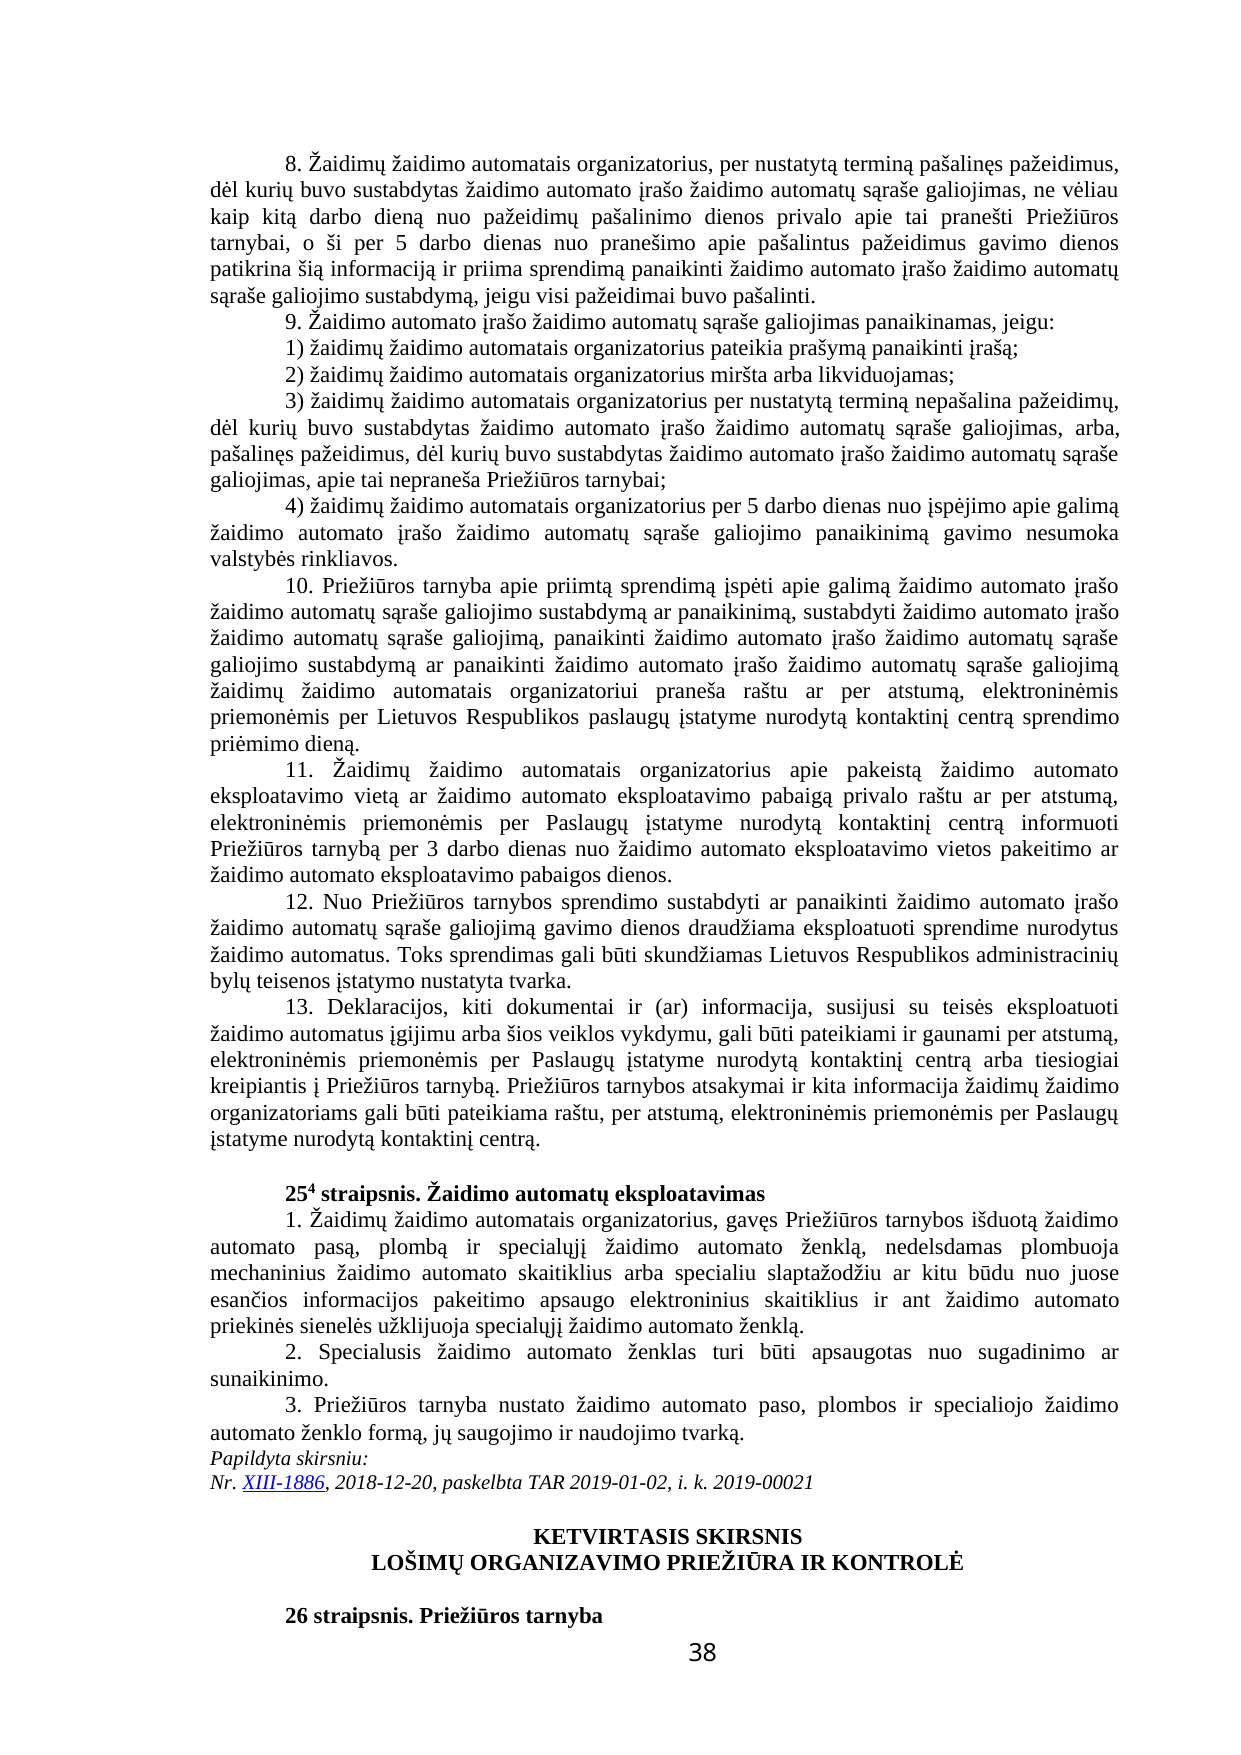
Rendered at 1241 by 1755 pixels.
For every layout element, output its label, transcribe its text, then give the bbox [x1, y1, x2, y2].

text 26 straipsnis. Priežiūros tarnyba [210, 1602, 1120, 1628]
text 10. Priežiūros tarnyba apie priimtą sprendimą įspėti apie galimą žaidimo automato įrašo žaidimo automatų sąraše galiojimo sustabdymą ar panaikinimą, sustabdyti žaidimo automato įrašo žaidimo automatų sąraše galiojimą, panaikinti žaidimo automato įrašo žaidimo automatų sąraše galiojimo sustabdymą ar panaikinti žaidimo automato įrašo žaidimo automatų sąraše galiojimą žaidimų žaidimo automatais organizatoriui praneša raštu ar per atstumą, elektroninėmis priemonėmis per Lietuvos Respublikos paslaugų įstatyme nurodytą kontaktinį centrą sprendimo priėmimo dieną. [210, 572, 1120, 756]
text 12. Nuo Priežiūros tarnybos sprendimo sustabdyti ar panaikinti žaidimo automato įrašo žaidimo automatų sąraše galiojimą gavimo dienos draudžiama eksploatuoti sprendime nurodytus žaidimo automatus. Toks sprendimas gali būti skundžiamas Lietuvos Respublikos administracinių bylų teisenos įstatymo nustatyta tvarka. [210, 888, 1120, 993]
text 4) žaidimų žaidimo automatais organizatorius per 5 darbo dienas nuo įspėjimo apie galimą žaidimo automato įrašo žaidimo automatų sąraše galiojimo panaikinimą gavimo nesumoka valstybės rinkliavos. [210, 493, 1120, 572]
text 1) žaidimų žaidimo automatais organizatorius pateikia prašymą panaikinti įrašą; [210, 334, 1120, 361]
text 254 straipsnis. Žaidimo automatų eksploatavimas [210, 1180, 1120, 1207]
text Papildyta skirsniu: [210, 1446, 1120, 1470]
text 3) žaidimų žaidimo automatais organizatorius per nustatytą terminą nepašalina pažeidimų, dėl kurių buvo sustabdytas žaidimo automato įrašo žaidimo automatų sąraše galiojimas, arba, pašalinęs pažeidimus, dėl kurių buvo sustabdytas žaidimo automato įrašo žaidimo automatų sąraše galiojimas, apie tai nepraneša Priežiūros tarnybai; [210, 387, 1120, 493]
text 8. Žaidimų žaidimo automatais organizatorius, per nustatytą terminą pašalinęs pažeidimus, dėl kurių buvo sustabdytas žaidimo automato įrašo žaidimo automatų sąraše galiojimas, ne vėliau kaip kitą darbo dieną nuo pažeidimų pašalinimo dienos privalo apie tai pranešti Priežiūros tarnybai, o ši per 5 darbo dienas nuo pranešimo apie pašalintus pažeidimus gavimo dienos patikrina šią informaciją ir priima sprendimą panaikinti žaidimo automato įrašo žaidimo automatų sąraše galiojimo sustabdymą, jeigu visi pažeidimai buvo pašalinti. [210, 150, 1120, 308]
text LOŠIMŲ ORGANIZAVIMO PRIEŽIŪRA IR KONTROLĖ [210, 1549, 1126, 1576]
text 2. Specialusis žaidimo automato ženklas turi būti apsaugotas nuo sugadinimo ar sunaikinimo. [210, 1338, 1120, 1391]
text 1. Žaidimų žaidimo automatais organizatorius, gavęs Priežiūros tarnybos išduotą žaidimo automato pasą, plombą ir specialųjį žaidimo automato ženklą, nedelsdamas plombuoja mechaninius žaidimo automato skaitiklius arba specialiu slaptažodžiu ar kitu būdu nuo juose esančios informacijos pakeitimo apsaugo elektroninius skaitiklius ir ant žaidimo automato priekinės sienelės užklijuoja specialųjį žaidimo automato ženklą. [210, 1207, 1120, 1338]
text KETVIRTASIS SKIRSNIS [210, 1523, 1126, 1549]
text 3. Priežiūros tarnyba nustato žaidimo automato paso, plombos ir specialiojo žaidimo automato ženklo formą, jų saugojimo ir naudojimo tvarką. [210, 1391, 1120, 1446]
text Nr. XIII-1886, 2018-12-20, paskelbta TAR 2019-01-02, i. k. 2019-00021 [210, 1470, 1120, 1494]
text 2) žaidimų žaidimo automatais organizatorius miršta arba likviduojamas; [210, 361, 1120, 387]
text 11. Žaidimų žaidimo automatais organizatorius apie pakeistą žaidimo automato eksploatavimo vietą ar žaidimo automato eksploatavimo pabaigą privalo raštu ar per atstumą, elektroninėmis priemonėmis per Paslaugų įstatyme nurodytą kontaktinį centrą informuoti Priežiūros tarnybą per 3 darbo dienas nuo žaidimo automato eksploatavimo vietos pakeitimo ar žaidimo automato eksploatavimo pabaigos dienos. [210, 756, 1120, 888]
text 13. Deklaracijos, kiti dokumentai ir (ar) informacija, susijusi su teisės eksploatuoti žaidimo automatus įgijimu arba šios veiklos vykdymu, gali būti pateikiami ir gaunami per atstumą, elektroninėmis priemonėmis per Paslaugų įstatyme nurodytą kontaktinį centrą arba tiesiogiai kreipiantis į Priežiūros tarnybą. Priežiūros tarnybos atsakymai ir kita informacija žaidimų žaidimo organizatoriams gali būti pateikiama raštu, per atstumą, elektroninėmis priemonėmis per Paslaugų įstatyme nurodytą kontaktinį centrą. [210, 993, 1120, 1151]
text 9. Žaidimo automato įrašo žaidimo automatų sąraše galiojimas panaikinamas, jeigu: [210, 308, 1120, 334]
